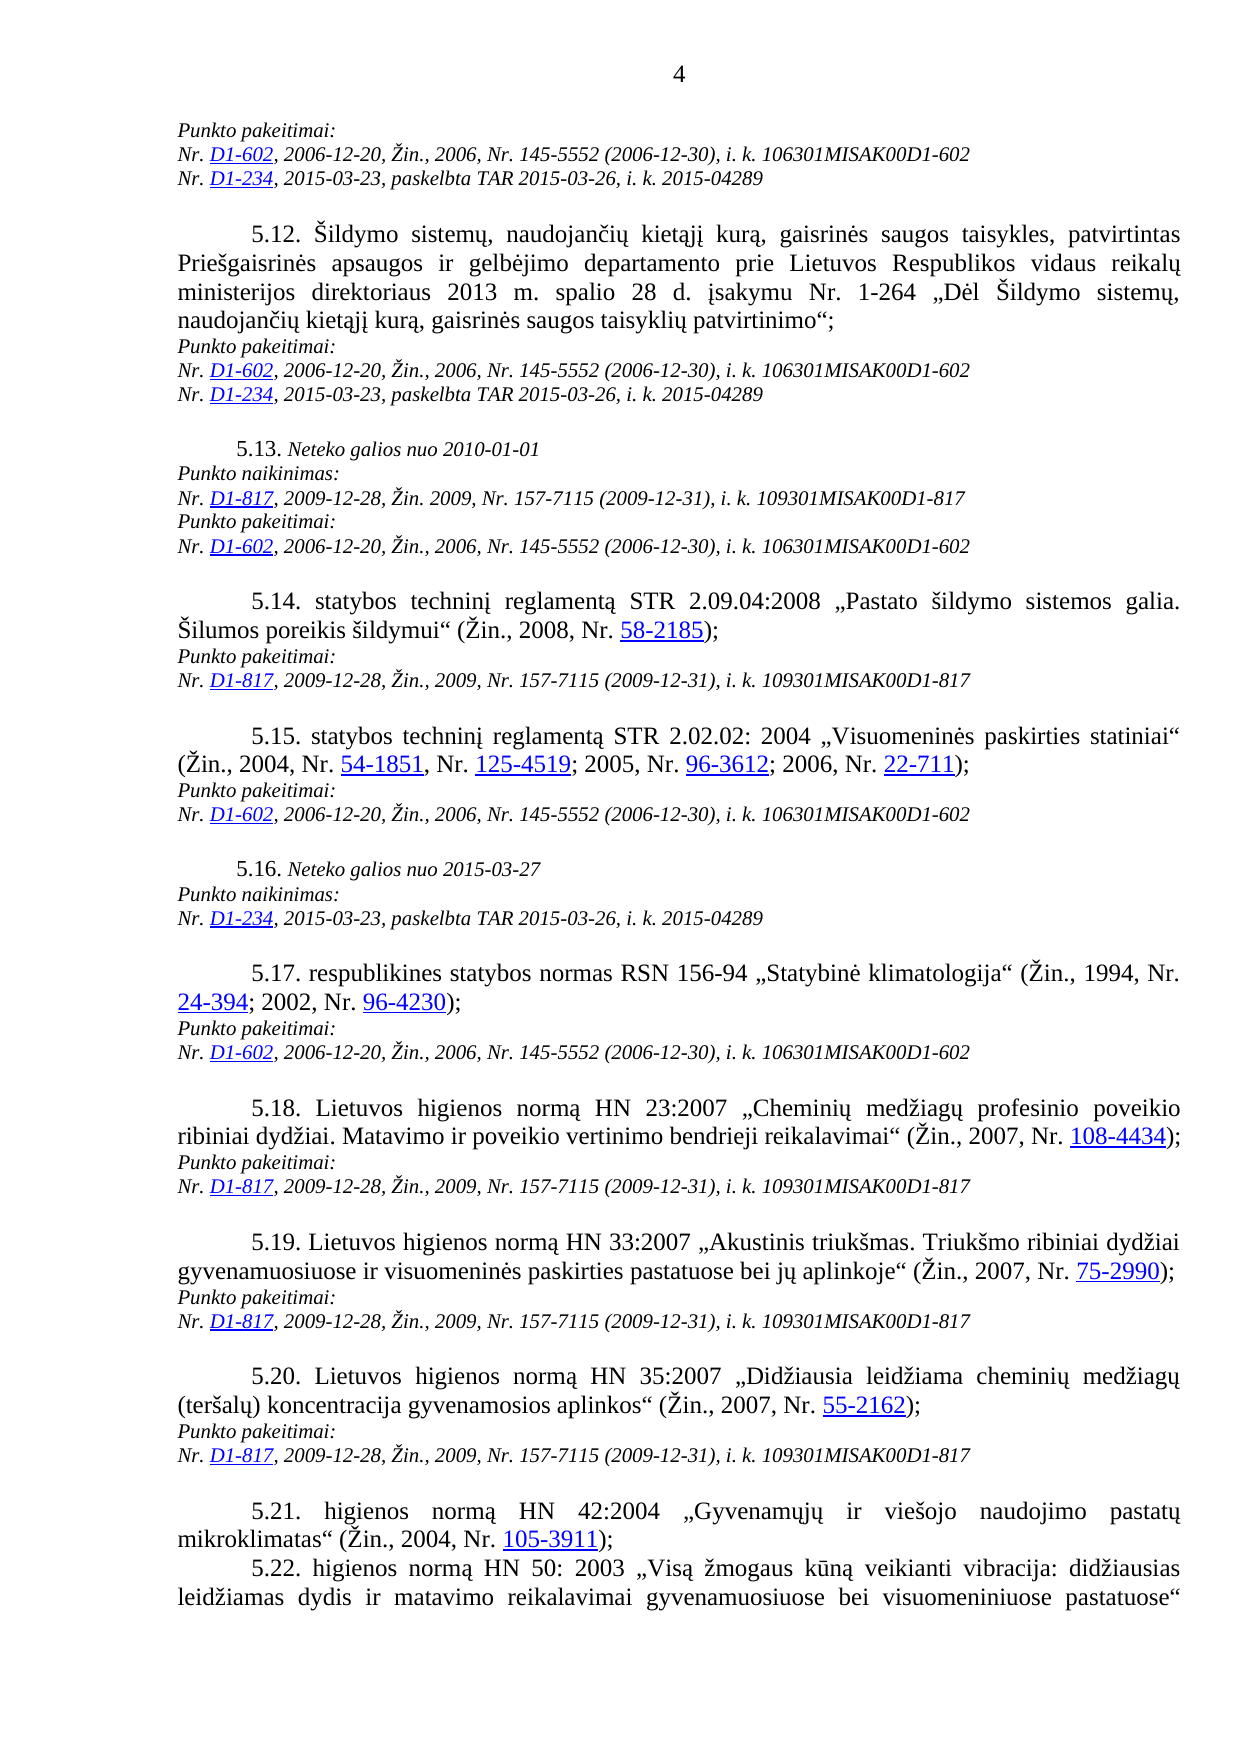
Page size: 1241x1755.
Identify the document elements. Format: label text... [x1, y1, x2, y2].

text Punkto naikinimas: [177, 461, 1181, 485]
text Nr. D1-817, 2009-12-28, Žin., 2009, Nr. 157-7115 (2009-12-31), i. k. 109301MISAK00D1-817 [177, 1309, 1181, 1333]
text 5.17. respublikines statybos normas RSN 156-94 „Statybinė klimatologija“ (Žin., 1994, Nr. 24-394; 2002, Nr. 96-4230); [177, 958, 1181, 1016]
text 5.21. higienos normą HN 42:2004 „Gyvenamųjų ir viešojo naudojimo pastatų mikroklimatas“ (Žin., 2004, Nr. 105-3911); [177, 1496, 1181, 1553]
text Nr. D1-602, 2006-12-20, Žin., 2006, Nr. 145-5552 (2006-12-30), i. k. 106301MISAK00D1-602 [177, 1040, 1181, 1064]
text Nr. D1-602, 2006-12-20, Žin., 2006, Nr. 145-5552 (2006-12-30), i. k. 106301MISAK00D1-602 [177, 358, 1181, 382]
text Nr. D1-234, 2015-03-23, paskelbta TAR 2015-03-26, i. k. 2015-04289 [177, 906, 1181, 929]
text 5.19. Lietuvos higienos normą HN 33:2007 „Akustinis triukšmas. Triukšmo ribiniai dydžiai gyvenamuosiuose ir visuomeninės paskirties pastatuose bei jų aplinkoje“ (Žin., 2007, Nr. 75-2990); [177, 1227, 1181, 1284]
text Nr. D1-817, 2009-12-28, Žin., 2009, Nr. 157-7115 (2009-12-31), i. k. 109301MISAK00D1-817 [177, 1443, 1181, 1467]
text Punkto pakeitimai: [177, 778, 1181, 802]
text Nr. D1-602, 2006-12-20, Žin., 2006, Nr. 145-5552 (2006-12-30), i. k. 106301MISAK00D1-602 [177, 533, 1181, 558]
text Nr. D1-817, 2009-12-28, Žin., 2009, Nr. 157-7115 (2009-12-31), i. k. 109301MISAK00D1-817 [177, 668, 1181, 692]
text 5.12. Šildymo sistemų, naudojančių kietąjį kurą, gaisrinės saugos taisykles, patvirtintas Priešgaisrinės apsaugos ir gelbėjimo departamento prie Lietuvos Respublikos vidaus reikalų ministerijos direktoriaus 2013 m. spalio 28 d. įsakymu Nr. 1-264 „Dėl Šildymo sistemų, naudojančių kietąjį kurą, gaisrinės saugos taisyklių patvirtinimo“; [177, 219, 1181, 334]
text Nr. D1-817, 2009-12-28, Žin. 2009, Nr. 157-7115 (2009-12-31), i. k. 109301MISAK00D1-817 [177, 485, 1181, 509]
text 5.18. Lietuvos higienos normą HN 23:2007 „Cheminių medžiagų profesinio poveikio ribiniai dydžiai. Matavimo ir poveikio vertinimo bendrieji reikalavimai“ (Žin., 2007, Nr. 108-4434); [177, 1093, 1181, 1150]
text Punkto pakeitimai: [177, 644, 1181, 668]
text Punkto naikinimas: [177, 881, 1181, 906]
text 5.20. Lietuvos higienos normą HN 35:2007 „Didžiausia leidžiama cheminių medžiagų (teršalų) koncentracija gyvenamosios aplinkos“ (Žin., 2007, Nr. 55-2162); [177, 1361, 1181, 1419]
text Punkto pakeitimai: [177, 1419, 1181, 1443]
text Punkto pakeitimai: [177, 118, 1181, 142]
text 5.16. Neteko galios nuo 2015-03-27 [177, 855, 1181, 881]
text Nr. D1-817, 2009-12-28, Žin., 2009, Nr. 157-7115 (2009-12-31), i. k. 109301MISAK00D1-817 [177, 1174, 1181, 1198]
text Punkto pakeitimai: [177, 334, 1181, 358]
text Nr. D1-234, 2015-03-23, paskelbta TAR 2015-03-26, i. k. 2015-04289 [177, 166, 1181, 190]
text Nr. D1-234, 2015-03-23, paskelbta TAR 2015-03-26, i. k. 2015-04289 [177, 382, 1181, 406]
text 5.15. statybos techninį reglamentą STR 2.02.02: 2004 „Visuomeninės paskirties statiniai“ (Žin., 2004, Nr. 54-1851, Nr. 125-4519; 2005, Nr. 96-3612; 2006, Nr. 22-711); [177, 721, 1181, 778]
text Punkto pakeitimai: [177, 1284, 1181, 1309]
text 5.13. Neteko galios nuo 2010-01-01 [177, 435, 1181, 461]
text Punkto pakeitimai: [177, 509, 1181, 533]
text Nr. D1-602, 2006-12-20, Žin., 2006, Nr. 145-5552 (2006-12-30), i. k. 106301MISAK00D1-602 [177, 142, 1181, 166]
text 5.22. higienos normą HN 50: 2003 „Visą žmogaus kūną veikianti vibracija: didžiausias leidžiamas dydis ir matavimo reikalavimai gyvenamuosiuose bei visuomeniniuose pastatuose“ [177, 1553, 1181, 1611]
text 5.14. statybos techninį reglamentą STR 2.09.04:2008 „Pastato šildymo sistemos galia. Šilumos poreikis šildymui“ (Žin., 2008, Nr. 58-2185); [177, 586, 1181, 644]
text Punkto pakeitimai: [177, 1150, 1181, 1174]
text Nr. D1-602, 2006-12-20, Žin., 2006, Nr. 145-5552 (2006-12-30), i. k. 106301MISAK00D1-602 [177, 802, 1181, 826]
text Punkto pakeitimai: [177, 1016, 1181, 1040]
